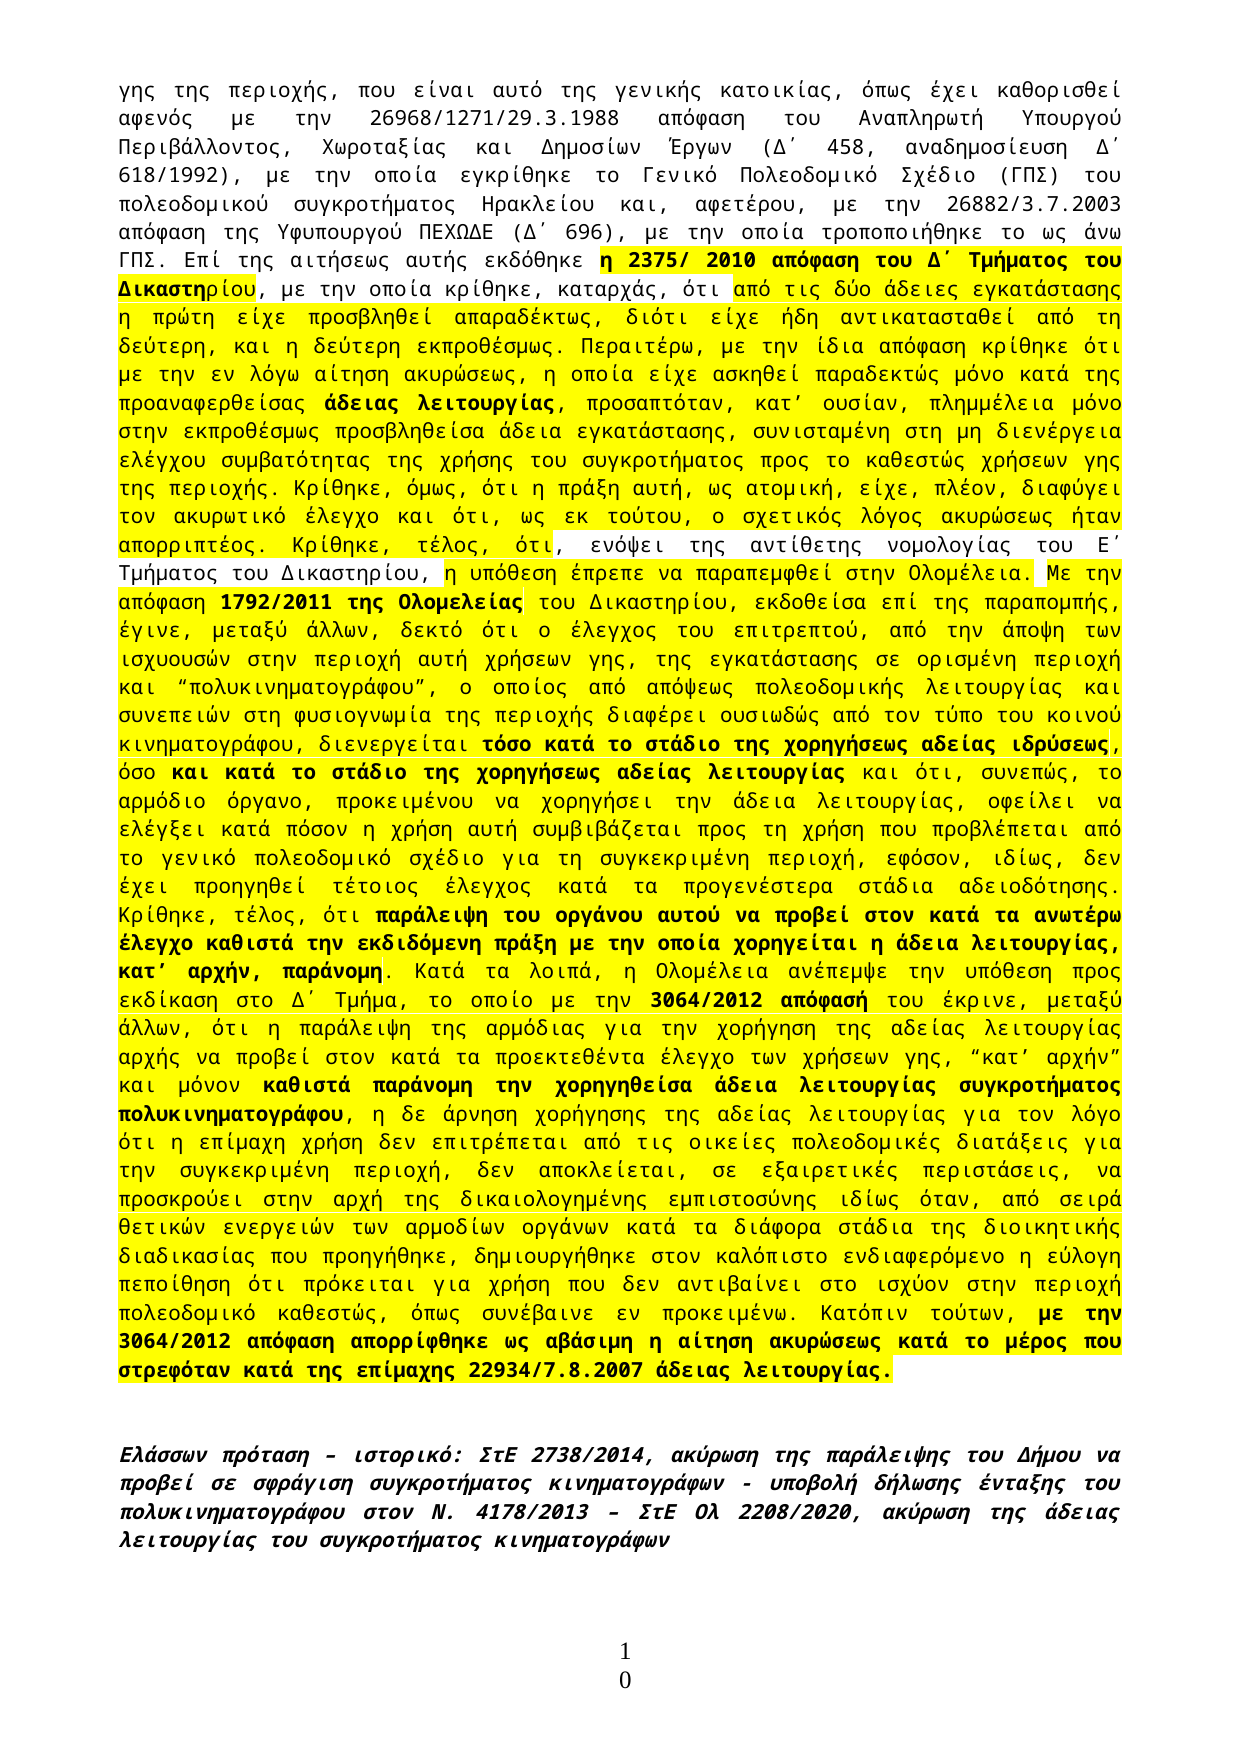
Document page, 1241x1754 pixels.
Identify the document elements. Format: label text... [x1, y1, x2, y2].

text Ελάσσων πρόταση – ιστορικό: ΣτΕ 2738/2014, ακύρωση της παράλειψης του Δήμου να προβεί σε σφράγιση συγκροτήματος κινηματογράφων - υποβολή δήλωσης ένταξης του πολυκινηματογράφου στον Ν. 4178/2013 – ΣτΕ Ολ 2208/2020, ακύρωση της άδειας λειτουργίας του συγκροτήματος κινηματογράφων [118, 1440, 1122, 1554]
text γης της περιοχής, που είναι αυτό της γενικής κατοικίας, όπως έχει καθορισθεί αφενός με την 26968/1271/29.3.1988 απόφαση του Αναπληρωτή Υπουργού Περιβάλλοντος, Χωροταξίας και Δημοσίων Έργων (Δ΄ 458, αναδημοσίευση Δ΄ 618/1992), με την οποία εγκρίθηκε το Γενικό Πολεοδομικό Σχέδιο (ΓΠΣ) του πολεοδομικού συγκροτήματος Ηρακλείου και, αφετέρου, με την 26882/3.7.2003 απόφαση της Υφυπουργού ΠΕΧΩΔΕ (Δ΄ 696), με την οποία τροποποιήθηκε το ως άνω ΓΠΣ. Επί της αιτήσεως αυτής εκδόθηκε η 2375/ 2010 απόφαση του Δ΄ Τμήματος του Δικαστηρίου, με την οποία κρίθηκε, καταρχάς, ότι από τις δύο άδειες εγκατάστασης η πρώτη είχε προσβληθεί απαραδέκτως, διότι είχε ήδη αντικατασταθεί από τη δεύτερη, και η δεύτερη εκπροθέσμως. Περαιτέρω, με την ίδια απόφαση κρίθηκε ότι με την εν λόγω αίτηση ακυρώσεως, η οποία είχε ασκηθεί παραδεκτώς μόνο κατά της προαναφερθείσας άδειας λειτουργίας, προσαπτόταν, κατ’ ουσίαν, πλημμέλεια μόνο στην εκπροθέσμως προσβληθείσα άδεια εγκατάστασης, συνισταμένη στη μη διενέργεια ελέγχου συμβατότητας της χρήσης του συγκροτήματος προς το καθεστώς χρήσεων γης της περιοχής. Κρίθηκε, όμως, ότι η πράξη αυτή, ως ατομική, είχε, πλέον, διαφύγει τον ακυρωτικό έλεγχο και ότι, ως εκ τούτου, ο σχετικός λόγος ακυρώσεως ήταν απορριπτέος. Κρίθηκε, τέλος, ότι, ενόψει της αντίθετης νομολογίας του Ε΄ Τμήματος του Δικαστηρίου, η υπόθεση έπρεπε να παραπεμφθεί στην Ολομέλεια. Με την απόφαση 1792/2011 της Ολομελείας του Δικαστηρίου, εκδοθείσα επί της παραπομπής, έγινε, μεταξύ άλλων, δεκτό ότι ο έλεγχος του επιτρεπτού, από την άποψη των ισχυουσών στην περιοχή αυτή χρήσεων γης, της εγκατάστασης σε ορισμένη περιοχή και “πολυκινηματογράφου”, ο οποίος από απόψεως πολεοδομικής λειτουργίας και συνεπειών στη φυσιογνωμία της περιοχής διαφέρει ουσιωδώς από τον τύπο του κοινού κινηματογράφου, διενεργείται τόσο κατά το στάδιο της χορηγήσεως αδείας ιδρύσεως, όσο και κατά το στάδιο της χορηγήσεως αδείας λειτουργίας και ότι, συνεπώς, το αρμόδιο όργανο, προκειμένου να χορηγήσει την άδεια λειτουργίας, οφείλει να ελέγξει κατά πόσον η χρήση αυτή συμβιβάζεται προς τη χρήση που προβλέπεται από το γενικό πολεοδομικό σχέδιο για τη συγκεκριμένη περιοχή, εφόσον, ιδίως, δεν έχει προηγηθεί τέτοιος έλεγχος κατά τα προγενέστερα στάδια αδειοδότησης. Κρίθηκε, τέλος, ότι παράλειψη του οργάνου αυτού να προβεί στον κατά τα ανωτέρω έλεγχο καθιστά την εκδιδόμενη πράξη με την οποία χορηγείται η άδεια λειτουργίας, κατ’ αρχήν, παράνομη. Κατά τα λοιπά, η Ολομέλεια ανέπεμψε την υπόθεση προς εκδίκαση στο Δ΄ Τμήμα, το οποίο με την 3064/2012 απόφασή του έκρινε, μεταξύ άλλων, ότι η παράλειψη της αρμόδιας για την χορήγηση της αδείας λειτουργίας αρχής να προβεί στον κατά τα προεκτεθέντα έλεγχο των χρήσεων γης, “κατ’ αρχήν” και μόνον καθιστά παράνομη την χορηγηθείσα άδεια λειτουργίας συγκροτήματος πολυκινηματογράφου, η δε άρνηση χορήγησης της αδείας λειτουργίας για τον λόγο ότι η επίμαχη χρήση δεν επιτρέπεται από τις οικείες πολεοδομικές διατάξεις για την συγκεκριμένη περιοχή, δεν αποκλείεται, σε εξαιρετικές περιστάσεις, να προσκρούει στην αρχή της δικαιολογημένης εμπιστοσύνης ιδίως όταν, από σειρά θετικών ενεργειών των αρμοδίων οργάνων κατά τα διάφορα στάδια της διοικητικής διαδικασίας που προηγήθηκε, δημιουργήθηκε στον καλόπιστο ενδιαφερόμενο η εύλογη πεποίθηση ότι πρόκειται για χρήση που δεν αντιβαίνει στο ισχύον στην περιοχή πολεοδομικό καθεστώς, όπως συνέβαινε εν προκειμένω. Κατόπιν τούτων, με την 3064/2012 απόφαση απoρρίφθηκε ως αβάσιμη η αίτηση ακυρώσεως κατά το μέρος που στρεφόταν κατά της επίμαχης 22934/7.8.2007 άδειας λειτουργίας. [118, 75, 1122, 1383]
